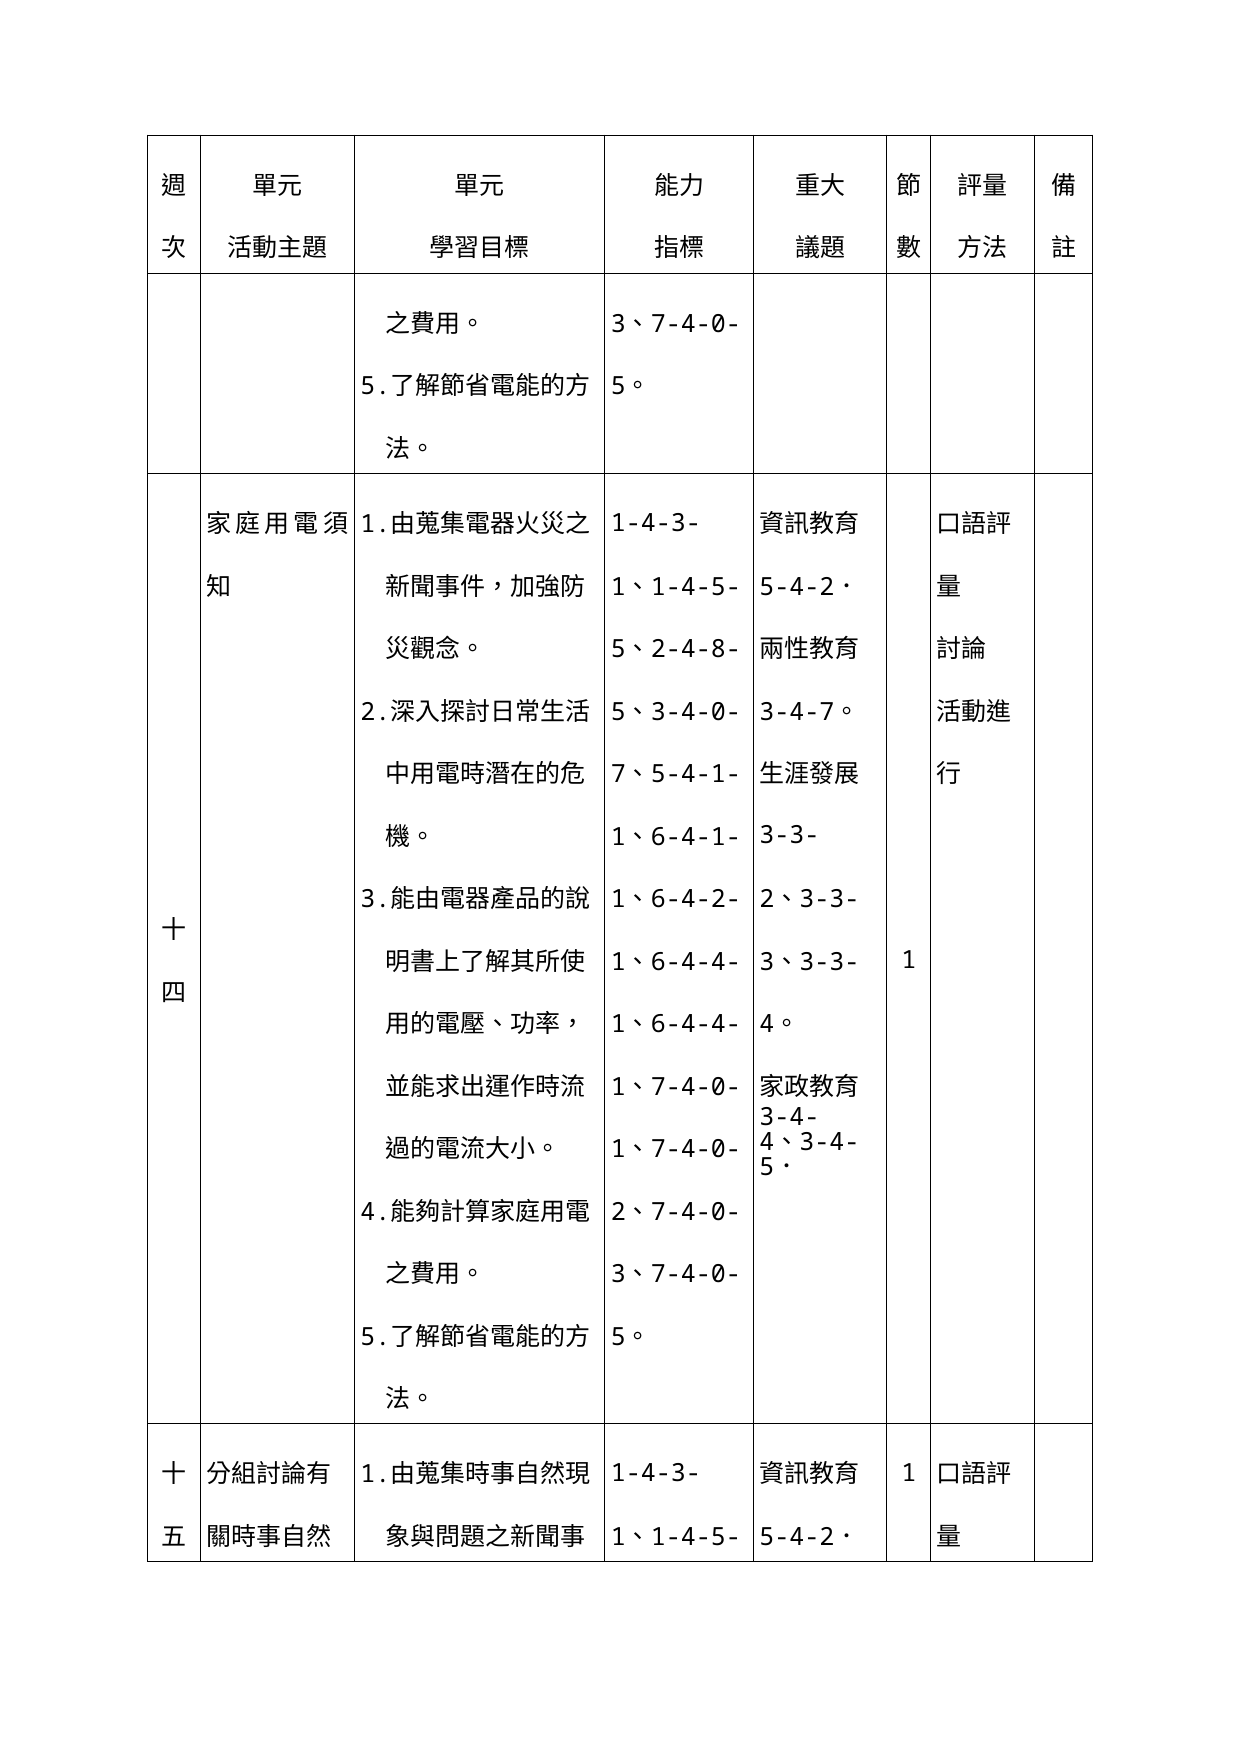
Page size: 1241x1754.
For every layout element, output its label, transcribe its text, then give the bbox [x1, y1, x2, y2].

table_cell 之費用。 5.了解節省電能的方法。 [355, 274, 604, 473]
table_cell 1-4-3-1、1-4-5- [605, 1424, 753, 1561]
table_cell [754, 274, 886, 473]
table_header 評量 方法 [931, 136, 1034, 272]
table_cell [931, 274, 1034, 473]
table_cell 分組討論有關時事自然 [201, 1424, 354, 1561]
table_cell 十四 [148, 474, 200, 1423]
table_cell 十五 [148, 1424, 200, 1561]
table_header 能力 指標 [605, 136, 753, 272]
table_cell 口語評量 討論 活動進行 [931, 474, 1034, 1423]
table_cell 1.由蒐集電器火災之新聞事件，加強防災觀念。 2.深入探討日常生活中用電時潛在的危機。 3.能由電器產品的說明書上了解其所使用的電壓、功率，並能求出運作時流過的電流大小。 4.能夠計算家庭用電之費用。 5.了解節省電能的方法。 [355, 474, 604, 1423]
table_cell 1.由蒐集時事自然現象與問題之新聞事 [355, 1424, 604, 1561]
table_header 單元 活動主題 [201, 136, 354, 272]
table_cell [887, 274, 930, 473]
table_cell [1035, 1424, 1092, 1561]
table_cell 1 [887, 1424, 930, 1561]
table_header 備 註 [1035, 136, 1092, 272]
table_cell 口語評量 [931, 1424, 1034, 1561]
table_header 週次 [148, 136, 200, 272]
table_cell [148, 274, 200, 473]
table_cell 1 [887, 474, 930, 1423]
table_cell [201, 274, 354, 473]
table_cell [1035, 474, 1092, 1423]
table_cell 1-4-3-1、1-4-5-5、2-4-8-5、3-4-0-7、5-4-1-1、6-4-1-1、6-4-2-1、6-4-4-1、6-4-4-1、7-4-0-1、7-4-0-2、7-4-0-3、7-4-0-5。 [605, 474, 753, 1423]
table_header 節數 [887, 136, 930, 272]
table_cell 3、7-4-0-5。 [605, 274, 753, 473]
table_cell 資訊教育 5-4-2． 兩性教育 3-4-7。 生涯發展 3-3-2、3-3-3、3-3-4。 家政教育 3-4-4、3-4-5． [754, 474, 886, 1423]
table_header 單元 學習目標 [355, 136, 604, 272]
table_cell 資訊教育 5-4-2． [754, 1424, 886, 1561]
table_cell 家庭用電須知 [201, 474, 354, 1423]
table_cell [1035, 274, 1092, 473]
table_header 重大 議題 [754, 136, 886, 272]
